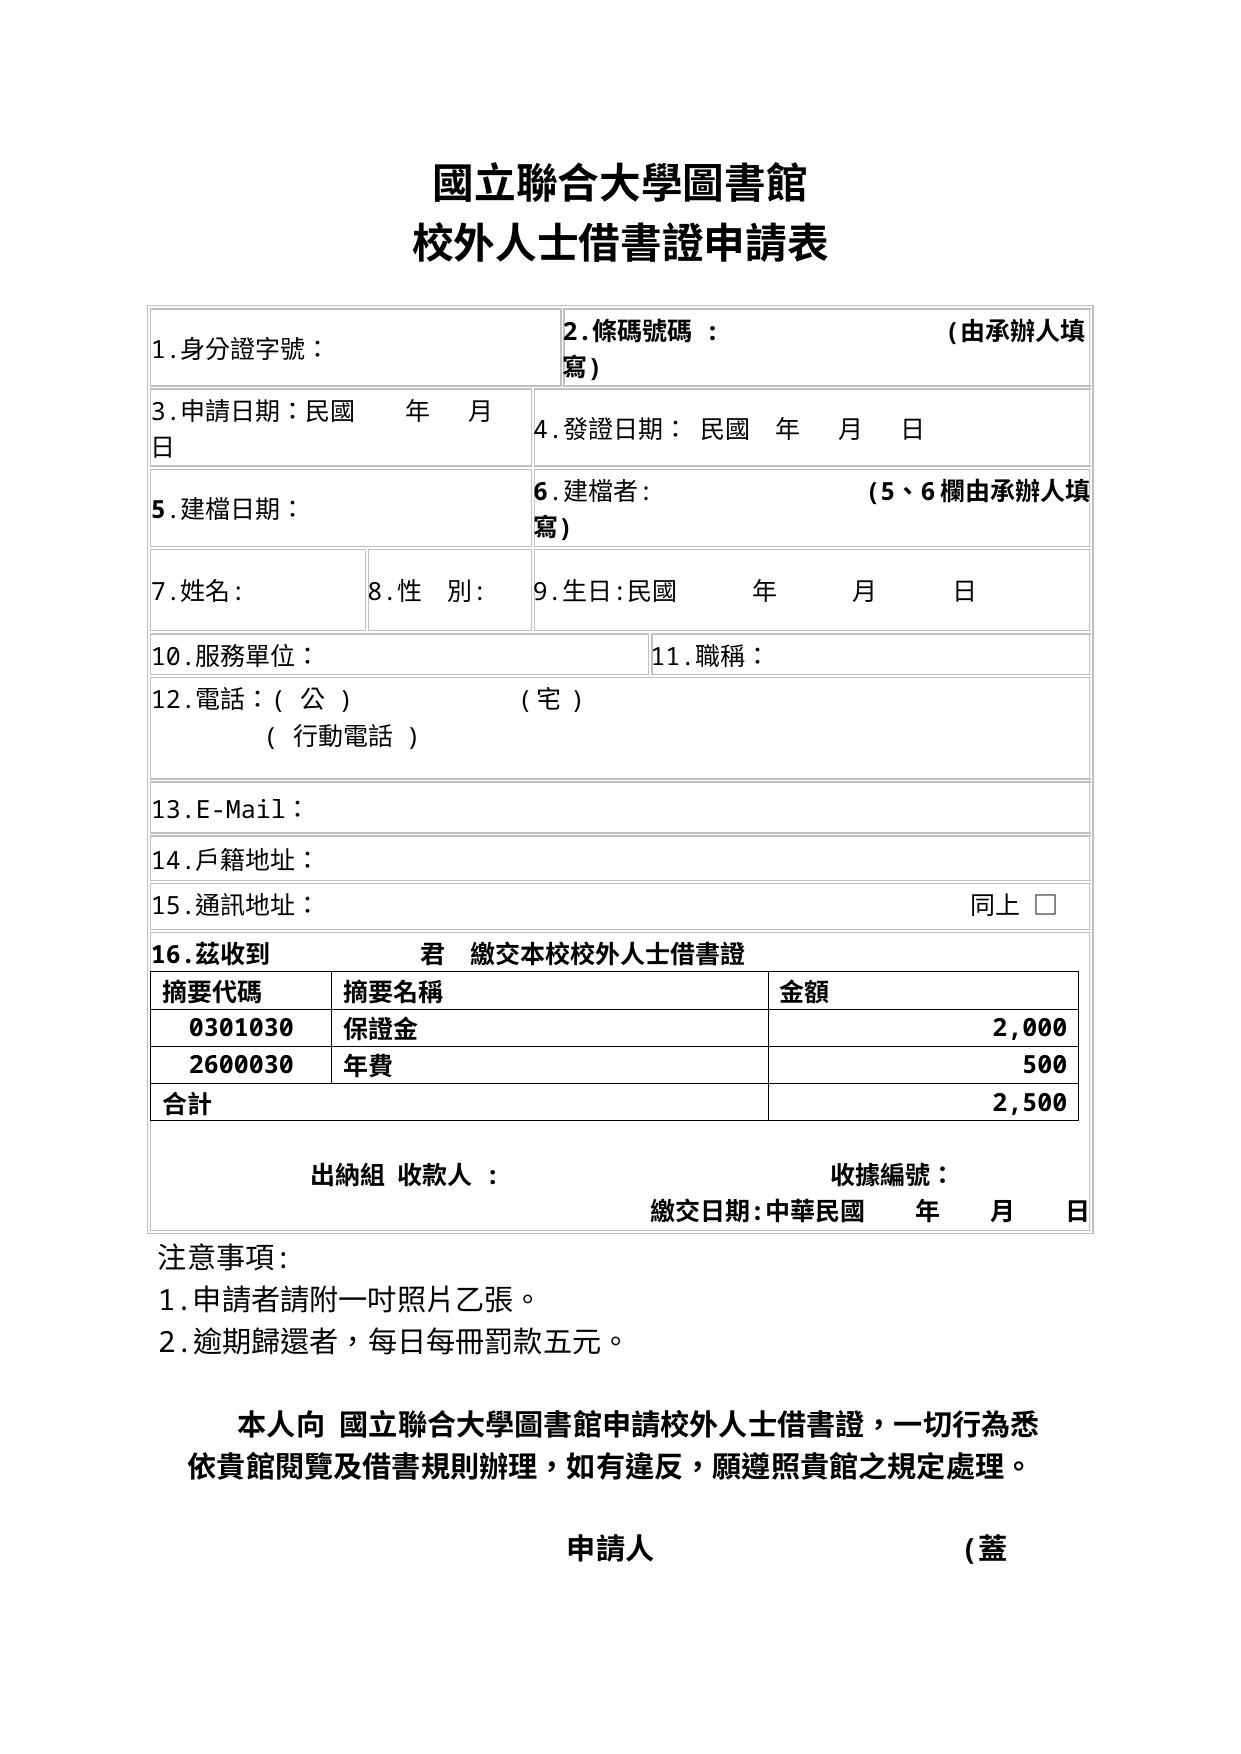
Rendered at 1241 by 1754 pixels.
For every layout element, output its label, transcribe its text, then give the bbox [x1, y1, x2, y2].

table_header 1.身分證字號： [151, 310, 560, 385]
table_cell 0301030 [151, 1010, 331, 1046]
table_cell 9.生日:民國 年 月 日 [535, 550, 1089, 630]
table_cell 2,000 [769, 1010, 1078, 1046]
table_header 摘要代碼 [151, 972, 331, 1008]
text 本人向 國立聯合大學圖書館申請校外人士借書證，一切行為悉依貴館閱覽及借書規則辦理，如有違反，願遵照貴館之規定處理。 [187, 1401, 1053, 1486]
table_cell 3.申請日期：民國 年 月 日 [151, 390, 531, 465]
text 申請人 (蓋 [187, 1525, 1053, 1568]
table_cell 8.性 別: [369, 550, 531, 630]
table_header 2.條碼號碼 : (由承辦人填寫) [565, 310, 1089, 385]
table_cell 11.職稱： [653, 635, 1089, 674]
text 注意事項: [158, 1234, 1053, 1277]
table_cell 保證金 [332, 1010, 768, 1046]
table_cell 16.茲收到 君 繳交本校校外人士借書證 出納組 收款人 : 收據編號： 繳交日期:中華民國 年 月 日 [151, 933, 1089, 1229]
table_cell 15.通訊地址： 同上 □ [151, 884, 1089, 929]
table_cell 13.E-Mail： [151, 783, 1089, 832]
table_cell 14.戶籍地址： [151, 837, 1089, 879]
table_cell 4.發證日期： 民國 年 月 日 [535, 390, 1089, 465]
table_cell 12.電話：( 公 ) ( 宅 ) ( 行動電話 ) [151, 678, 1089, 778]
table_cell 7.姓名: [151, 550, 365, 630]
table_header 摘要名稱 [332, 972, 768, 1008]
table_cell 合計 [151, 1084, 768, 1120]
table_cell 2600030 [151, 1047, 331, 1083]
text 國立聯合大學圖書館 [187, 150, 1053, 210]
table_cell 年費 [332, 1047, 768, 1083]
table_cell 2,500 [769, 1084, 1078, 1120]
table_cell 6.建檔者: (5、6欄由承辦人填寫) [535, 470, 1089, 546]
table_cell 10.服務單位： [151, 635, 648, 674]
table_cell 5.建檔日期： [151, 470, 531, 546]
table_cell 500 [769, 1047, 1078, 1083]
text 2.逾期歸還者，每日每冊罰款五元。 [158, 1319, 1053, 1361]
text 校外人士借書證申請表 [187, 210, 1053, 271]
table_header 金額 [769, 972, 1078, 1008]
text 1.申請者請附一吋照片乙張。 [158, 1277, 1053, 1319]
